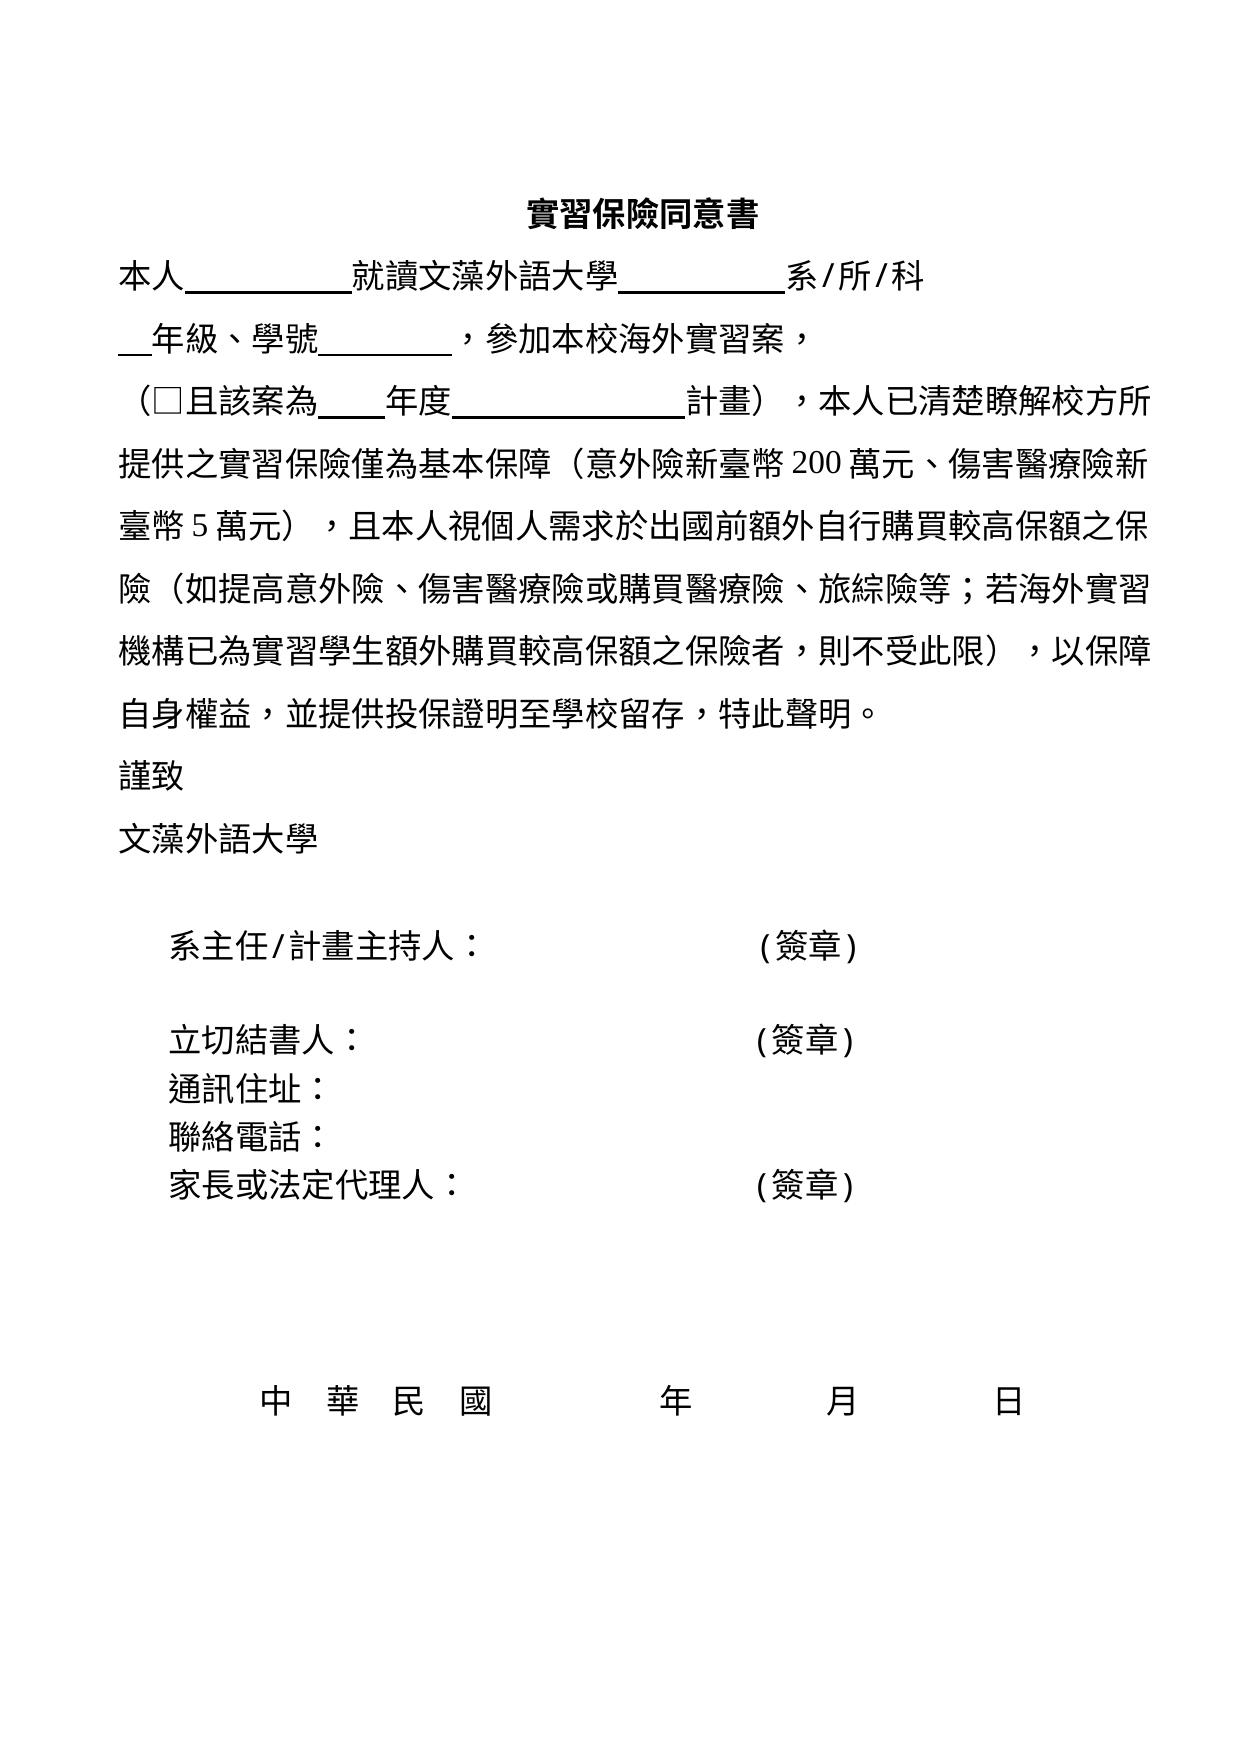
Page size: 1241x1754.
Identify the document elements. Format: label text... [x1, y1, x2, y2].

text 聯絡電話： [118, 1111, 1167, 1159]
text （□且該案為 年度 計畫），本人已清楚瞭解校方所提供之實習保險僅為基本保障（意外險新臺幣200萬元、傷害醫療險新臺幣5萬元），且本人視個人需求於出國前額外自行購買較高保額之保險（如提高意外險、傷害醫療險或購買醫療險、旅綜險等；若海外實習機構已為實習學生額外購買較高保額之保險者，則不受此限），以保障自身權益，並提供投保證明至學校留存，特此聲明。 [118, 358, 1167, 733]
text 實習保險同意書 [118, 170, 1167, 233]
text 系主任/計畫主持人： (簽章) [118, 920, 1167, 968]
text 謹致 [118, 733, 1167, 795]
text 文藻外語大學 [118, 795, 1167, 858]
text 家長或法定代理人： (簽章) [118, 1159, 1167, 1207]
text 中 華 民 國 年 月 日 [118, 1358, 1167, 1420]
text 本人 就讀文藻外語大學 系/所/科 [118, 233, 1167, 295]
text 年級、學號 ，參加本校海外實習案， [118, 295, 1167, 358]
text 通訊住址： [118, 1062, 1167, 1111]
text 立切結書人： (簽章) [118, 1014, 1167, 1062]
